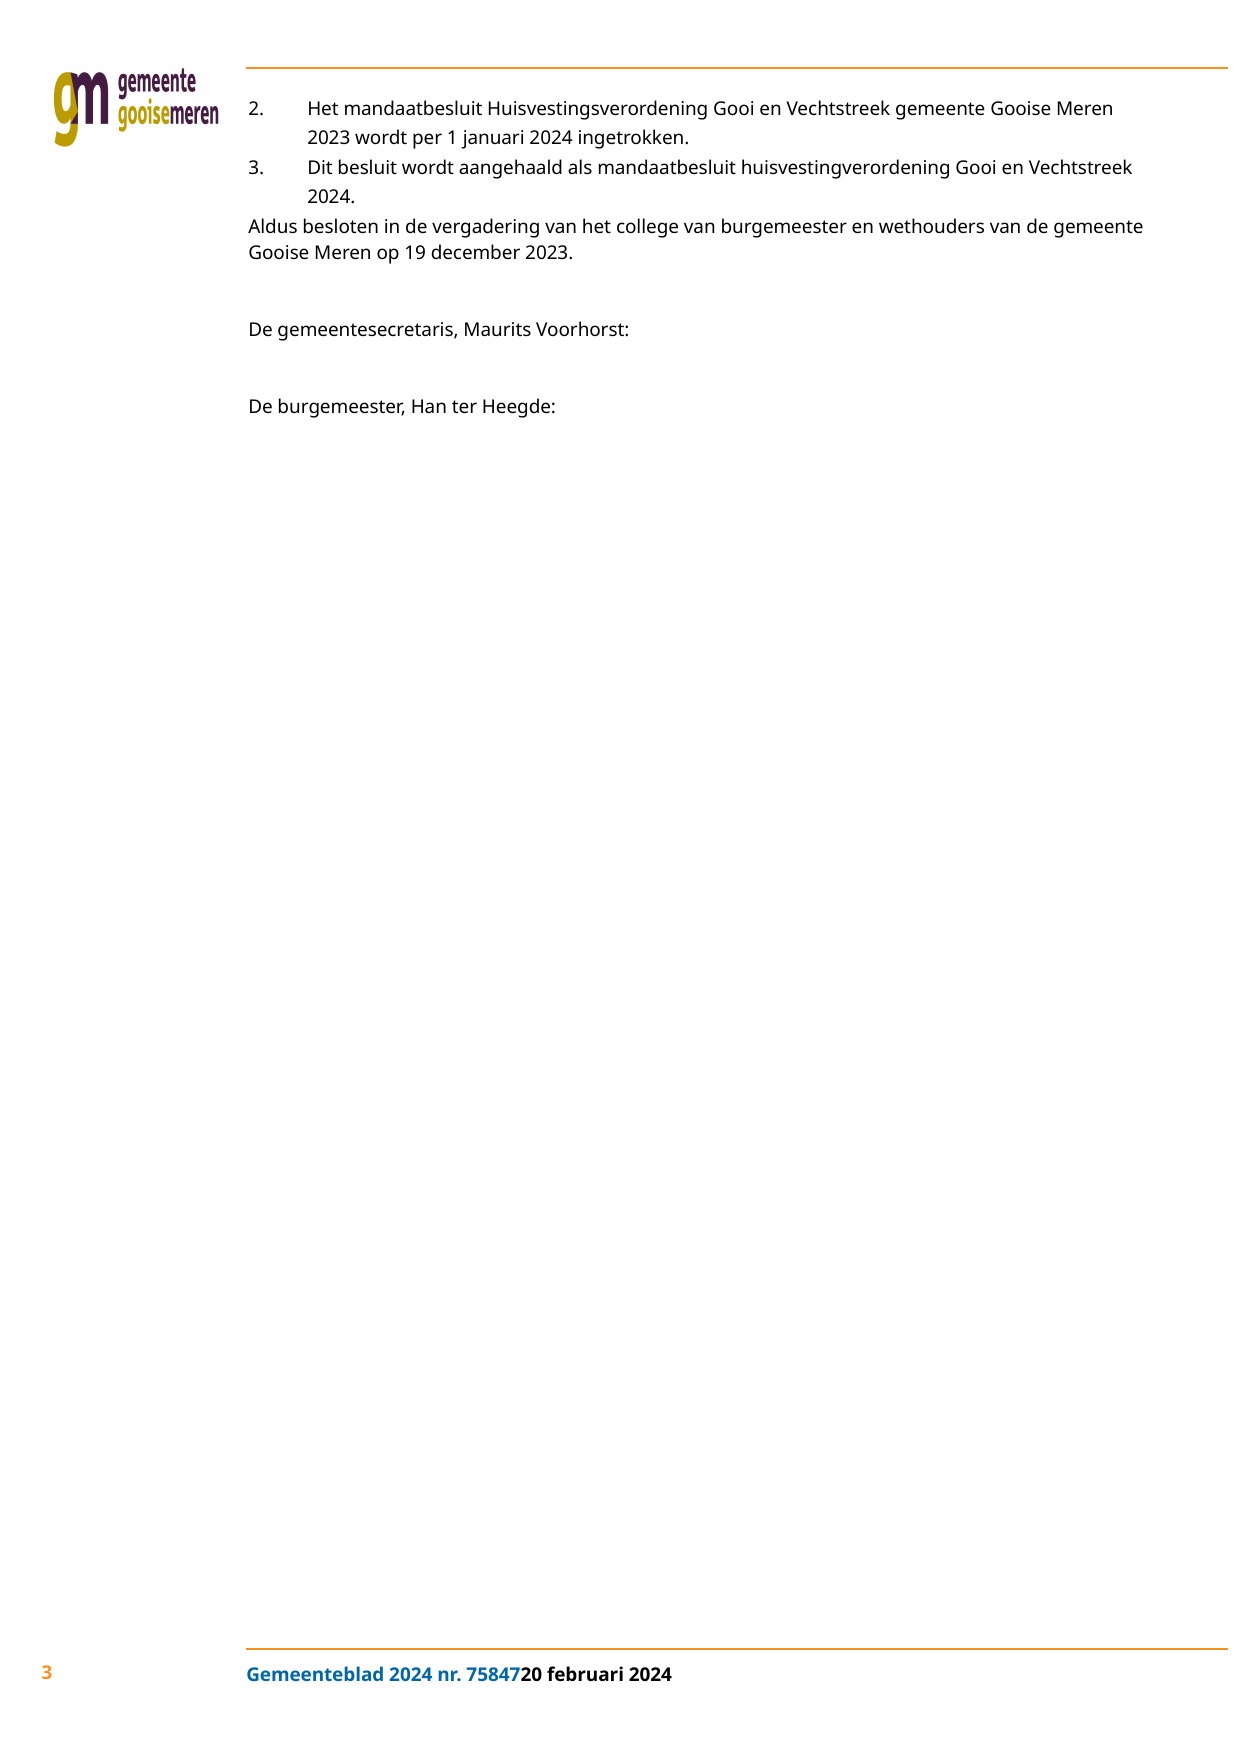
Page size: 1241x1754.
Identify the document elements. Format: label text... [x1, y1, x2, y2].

text De gemeentesecretaris, Maurits Voorhorst: [248, 316, 1152, 342]
list Dit besluit wordt aangehaald als mandaatbesluit huisvestingverordening Gooi en Vechtstreek 2024. [248, 154, 1152, 209]
text Aldus besloten in de vergadering van het college van burgemeester en wethouders van de gemeente Gooise Meren op 19 december 2023. [248, 213, 1152, 264]
picture [41, 47, 231, 172]
text De burgemeester, Han ter Heegde: [248, 393, 1152, 419]
list Het mandaatbesluit Huisvestingsverordening Gooi en Vechtstreek gemeente Gooise Meren 2023 wordt per 1 januari 2024 ingetrokken. [248, 95, 1152, 150]
